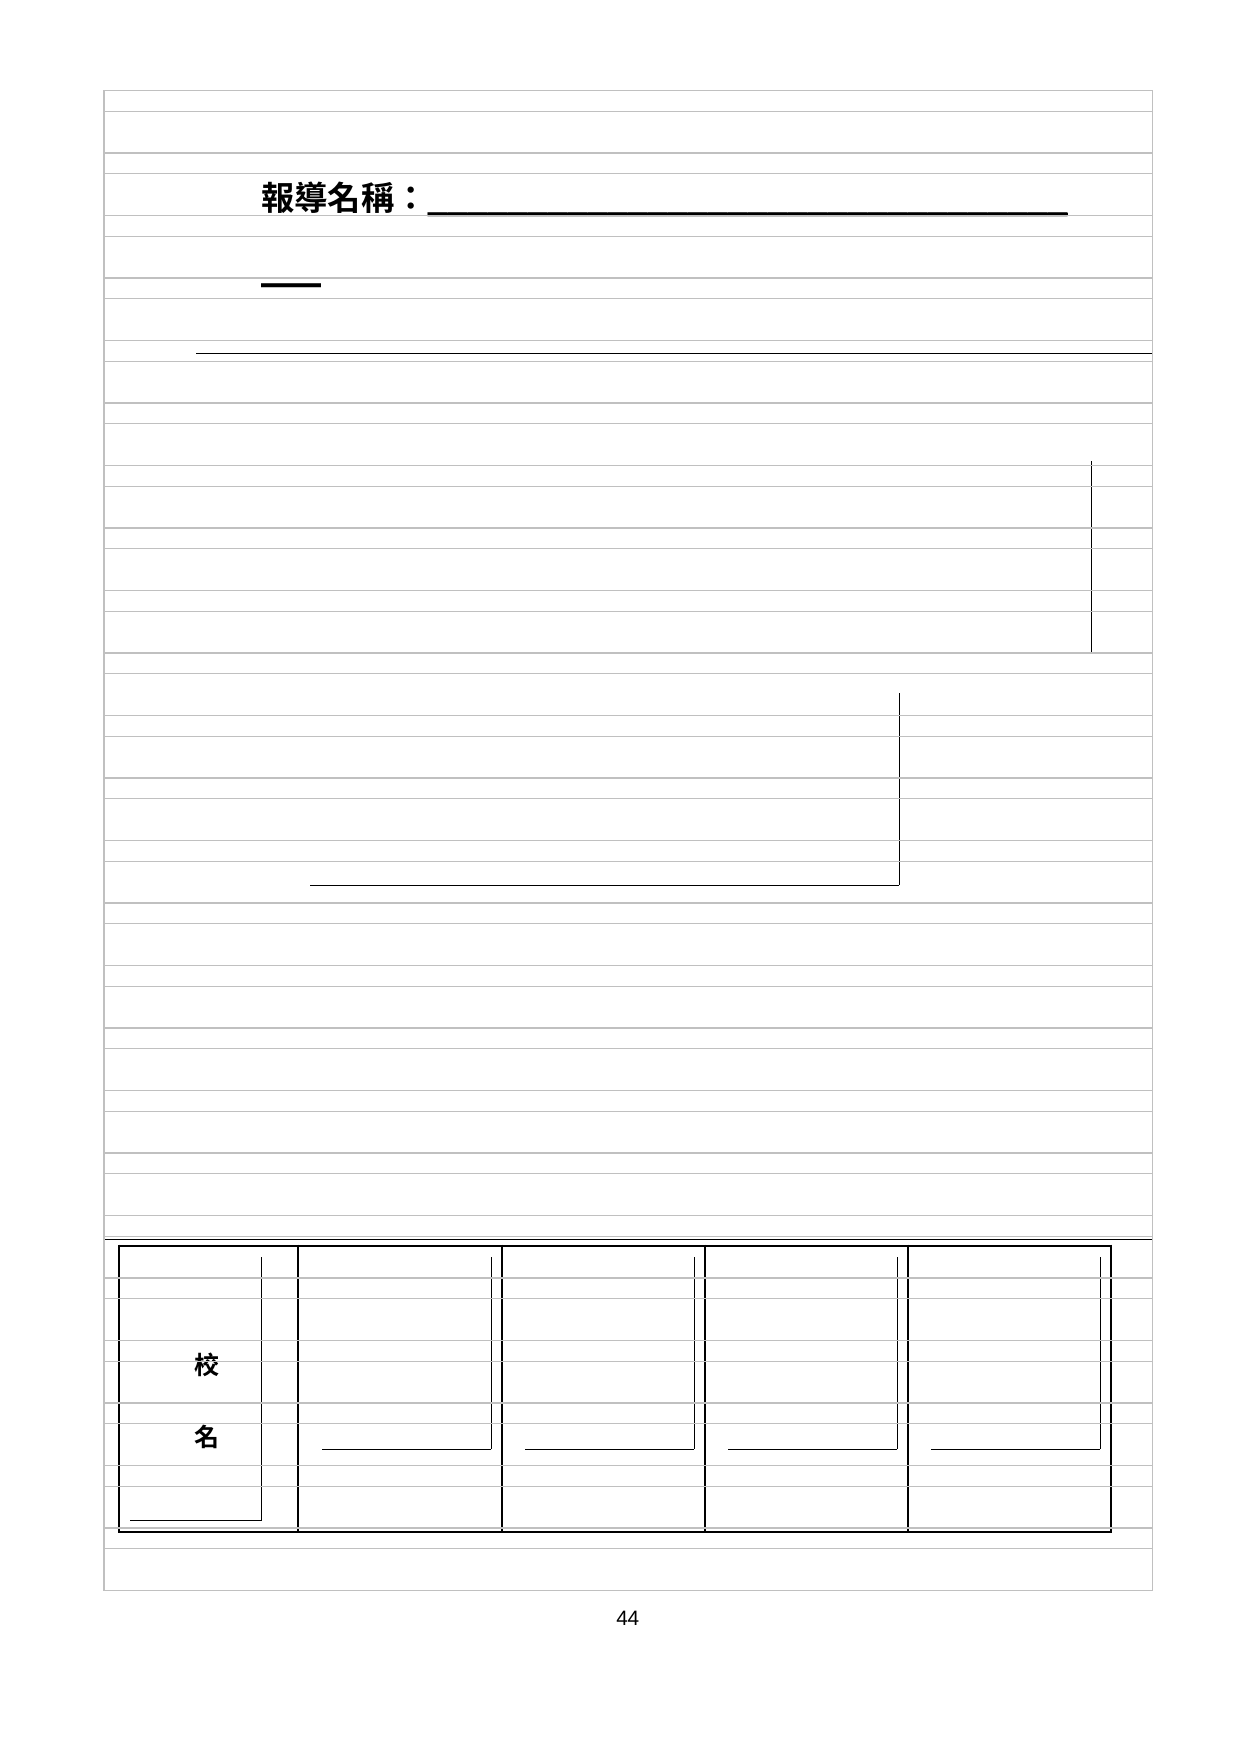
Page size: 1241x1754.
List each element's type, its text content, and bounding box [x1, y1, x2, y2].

table_header 校名 （可跨校） [120, 1299, 261, 1340]
table_header [909, 1487, 1110, 1527]
table_header 校名 （可跨校） [262, 1279, 297, 1298]
table_header 校名 （可跨校） [262, 1341, 297, 1361]
table_header [909, 1424, 1110, 1465]
table_header [1101, 1299, 1110, 1340]
table_header [706, 1487, 907, 1527]
table_header [299, 1466, 501, 1486]
table_header 校名 （可跨校） [120, 1341, 261, 1361]
table_header [1101, 1404, 1110, 1423]
table_header [909, 1466, 1110, 1486]
table_header [898, 1279, 907, 1298]
table_header [492, 1279, 501, 1298]
table_header [503, 1341, 694, 1361]
table_header 校名 （可跨校） [262, 1424, 297, 1465]
table_header [909, 1299, 1100, 1340]
text 報導名稱：___________________________________ [196, 112, 1152, 152]
text 報導名稱：___________________________________ [196, 91, 1152, 111]
text 報導名稱：___________________________________ [196, 341, 1152, 353]
text 報導名稱：___________________________________ [196, 279, 1152, 298]
table_header [898, 1341, 907, 1361]
table_header [503, 1299, 694, 1340]
table_header [492, 1299, 501, 1340]
table_header [299, 1487, 501, 1527]
table_header [706, 1341, 897, 1361]
table_header [503, 1466, 704, 1486]
table_header [1101, 1279, 1110, 1298]
table_header [299, 1299, 491, 1340]
table_header 校名 （可跨校） [120, 1247, 297, 1277]
table_header [898, 1404, 907, 1423]
table_header [898, 1362, 907, 1402]
table_header [299, 1424, 501, 1465]
table_header 校名 （可跨校） [120, 1362, 261, 1402]
table_header 校名 （可跨校） [262, 1299, 297, 1340]
table_header [706, 1247, 907, 1277]
table_header [492, 1404, 501, 1423]
table_header 校名 （可跨校） [262, 1404, 297, 1423]
table_header [299, 1279, 491, 1298]
table_header [909, 1362, 1100, 1402]
table_header 校名 （可跨校） [262, 1466, 297, 1486]
table_header 校名 （可跨校） [120, 1404, 261, 1423]
table_header [503, 1487, 704, 1527]
table_header 校名 （可跨校） [120, 1424, 261, 1465]
table_header [706, 1299, 897, 1340]
table_header [503, 1362, 694, 1402]
text 報導名稱：___________________________________ [196, 154, 1152, 173]
table_header [503, 1404, 694, 1423]
table_header [492, 1362, 501, 1402]
table_header [503, 1424, 704, 1465]
table_header [909, 1341, 1100, 1361]
table_header 校名 （可跨校） [120, 1487, 297, 1527]
table_header [1101, 1341, 1110, 1361]
table_header [299, 1404, 491, 1423]
table_header [706, 1362, 897, 1402]
table_header [909, 1279, 1100, 1298]
table_header [706, 1279, 897, 1298]
table_header [299, 1341, 491, 1361]
table_header [909, 1247, 1110, 1277]
table_header [503, 1247, 704, 1277]
table_header [695, 1362, 704, 1402]
table_header [503, 1279, 694, 1298]
table_header [299, 1362, 491, 1402]
table_header [695, 1279, 704, 1298]
table_header [299, 1247, 501, 1277]
table_header [706, 1404, 897, 1423]
table_header [695, 1299, 704, 1340]
table_header 校名 （可跨校） [262, 1362, 297, 1402]
table_header 校名 （可跨校） [120, 1279, 261, 1298]
table_header [909, 1404, 1100, 1423]
table_header [492, 1341, 501, 1361]
text 報導名稱：___________________________________ [196, 237, 1152, 277]
table_header [898, 1299, 907, 1340]
table_header [706, 1424, 907, 1465]
table_header 校名 （可跨校） [120, 1466, 261, 1486]
table_header [1101, 1362, 1110, 1402]
table_header [695, 1404, 704, 1423]
table_header [695, 1341, 704, 1361]
text 報導名稱：___________________________________ [196, 174, 1152, 215]
text 報導名稱：___________________________________ [196, 299, 1152, 340]
text 報導名稱：___________________________________ [196, 216, 1152, 236]
table_header [706, 1466, 907, 1486]
